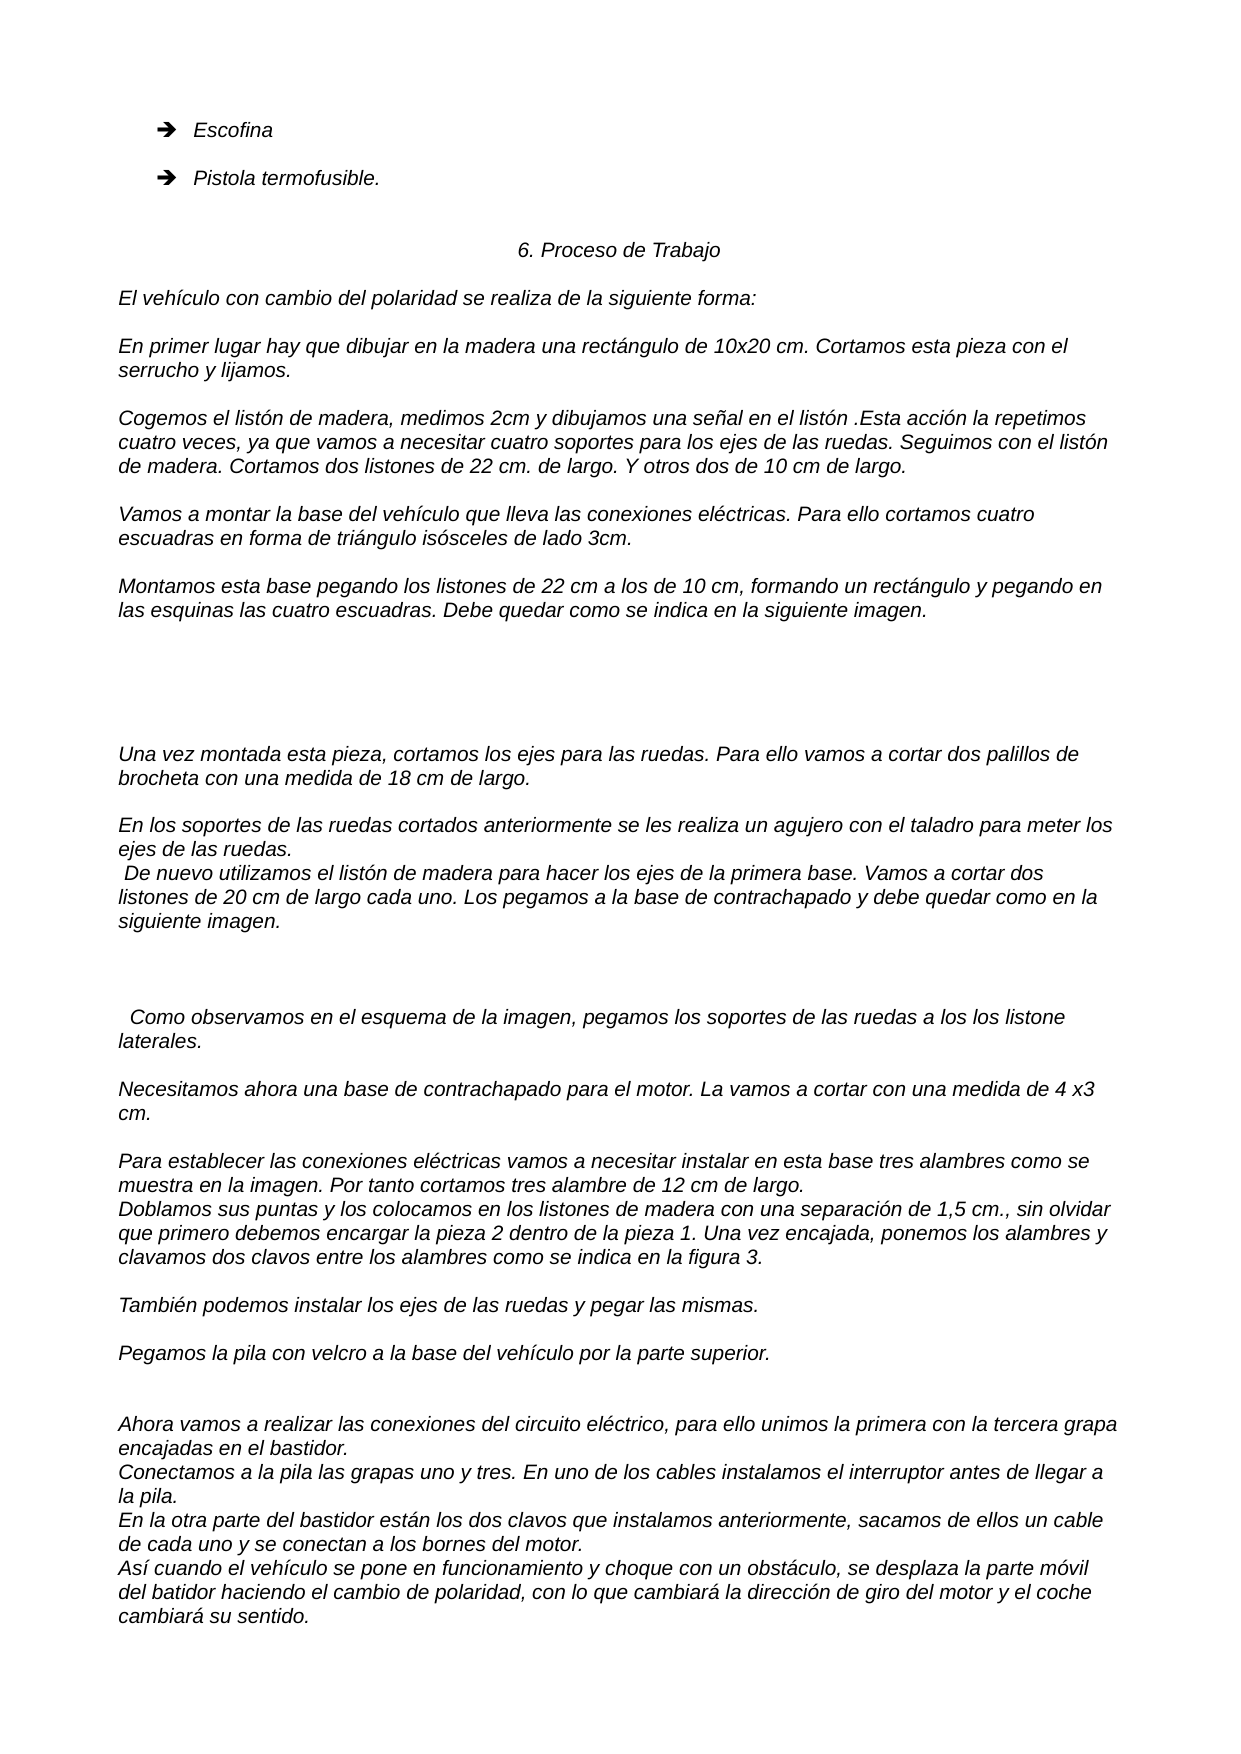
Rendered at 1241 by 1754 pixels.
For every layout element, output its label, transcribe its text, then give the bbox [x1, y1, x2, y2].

text Necesitamos ahora una base de contrachapado para el motor. La vamos a cortar con una medida de 4 x3 cm. [118, 1077, 1122, 1125]
text También podemos instalar los ejes de las ruedas y pegar las mismas. [118, 1292, 1122, 1316]
text Como observamos en el esquema de la imagen, pegamos los soportes de las ruedas a los los listone laterales. [118, 1005, 1122, 1053]
text Ahora vamos a realizar las conexiones del circuito eléctrico, para ello unimos la primera con la tercera grapa encajadas en el bastidor. [118, 1412, 1122, 1460]
text Así cuando el vehículo se pone en funcionamiento y choque con un obstáculo, se desplaza la parte móvil del batidor haciendo el cambio de polaridad, con lo que cambiará la dirección de giro del motor y el coche cambiará su sentido. [118, 1556, 1122, 1628]
text 6. Proceso de Trabajo [118, 238, 1122, 262]
text De nuevo utilizamos el listón de madera para hacer los ejes de la primera base. Vamos a cortar dos listones de 20 cm de largo cada uno. Los pegamos a la base de contrachapado y debe quedar como en la siguiente imagen. [118, 861, 1122, 933]
text Montamos esta base pegando los listones de 22 cm a los de 10 cm, formando un rectángulo y pegando en las esquinas las cuatro escuadras. Debe quedar como se indica en la siguiente imagen. [118, 574, 1122, 622]
text El vehículo con cambio del polaridad se realiza de la siguiente forma: [118, 286, 1122, 310]
table_header [620, 1364, 1122, 1388]
list Escofina [156, 118, 1122, 142]
text En primer lugar hay que dibujar en la madera una rectángulo de 10x20 cm. Cortamos esta pieza con el serrucho y lijamos. [118, 334, 1122, 382]
text Conectamos a la pila las grapas uno y tres. En uno de los cables instalamos el interruptor antes de llegar a la pila. [118, 1460, 1122, 1508]
text Para establecer las conexiones eléctricas vamos a necesitar instalar en esta base tres alambres como se muestra en la imagen. Por tanto cortamos tres alambre de 12 cm de largo. [118, 1149, 1122, 1197]
text Cogemos el listón de madera, medimos 2cm y dibujamos una señal en el listón .Esta acción la repetimos cuatro veces, ya que vamos a necesitar cuatro soportes para los ejes de las ruedas. Seguimos con el listón de madera. Cortamos dos listones de 22 cm. de largo. Y otros dos de 10 cm de largo. [118, 406, 1122, 478]
table_header [118, 1364, 620, 1388]
text Vamos a montar la base del vehículo que lleva las conexiones eléctricas. Para ello cortamos cuatro escuadras en forma de triángulo isósceles de lado 3cm. [118, 502, 1122, 550]
text Doblamos sus puntas y los colocamos en los listones de madera con una separación de 1,5 cm., sin olvidar que primero debemos encargar la pieza 2 dentro de la pieza 1. Una vez encajada, ponemos los alambres y clavamos dos clavos entre los alambres como se indica en la figura 3. [118, 1197, 1122, 1268]
text Pegamos la pila con velcro a la base del vehículo por la parte superior. [118, 1340, 1122, 1364]
text Una vez montada esta pieza, cortamos los ejes para las ruedas. Para ello vamos a cortar dos palillos de brocheta con una medida de 18 cm de largo. [118, 741, 1122, 789]
list Pistola termofusible. [156, 166, 1122, 190]
text En los soportes de las ruedas cortados anteriormente se les realiza un agujero con el taladro para meter los ejes de las ruedas. [118, 813, 1122, 861]
text En la otra parte del bastidor están los dos clavos que instalamos anteriormente, sacamos de ellos un cable de cada uno y se conectan a los bornes del motor. [118, 1508, 1122, 1556]
